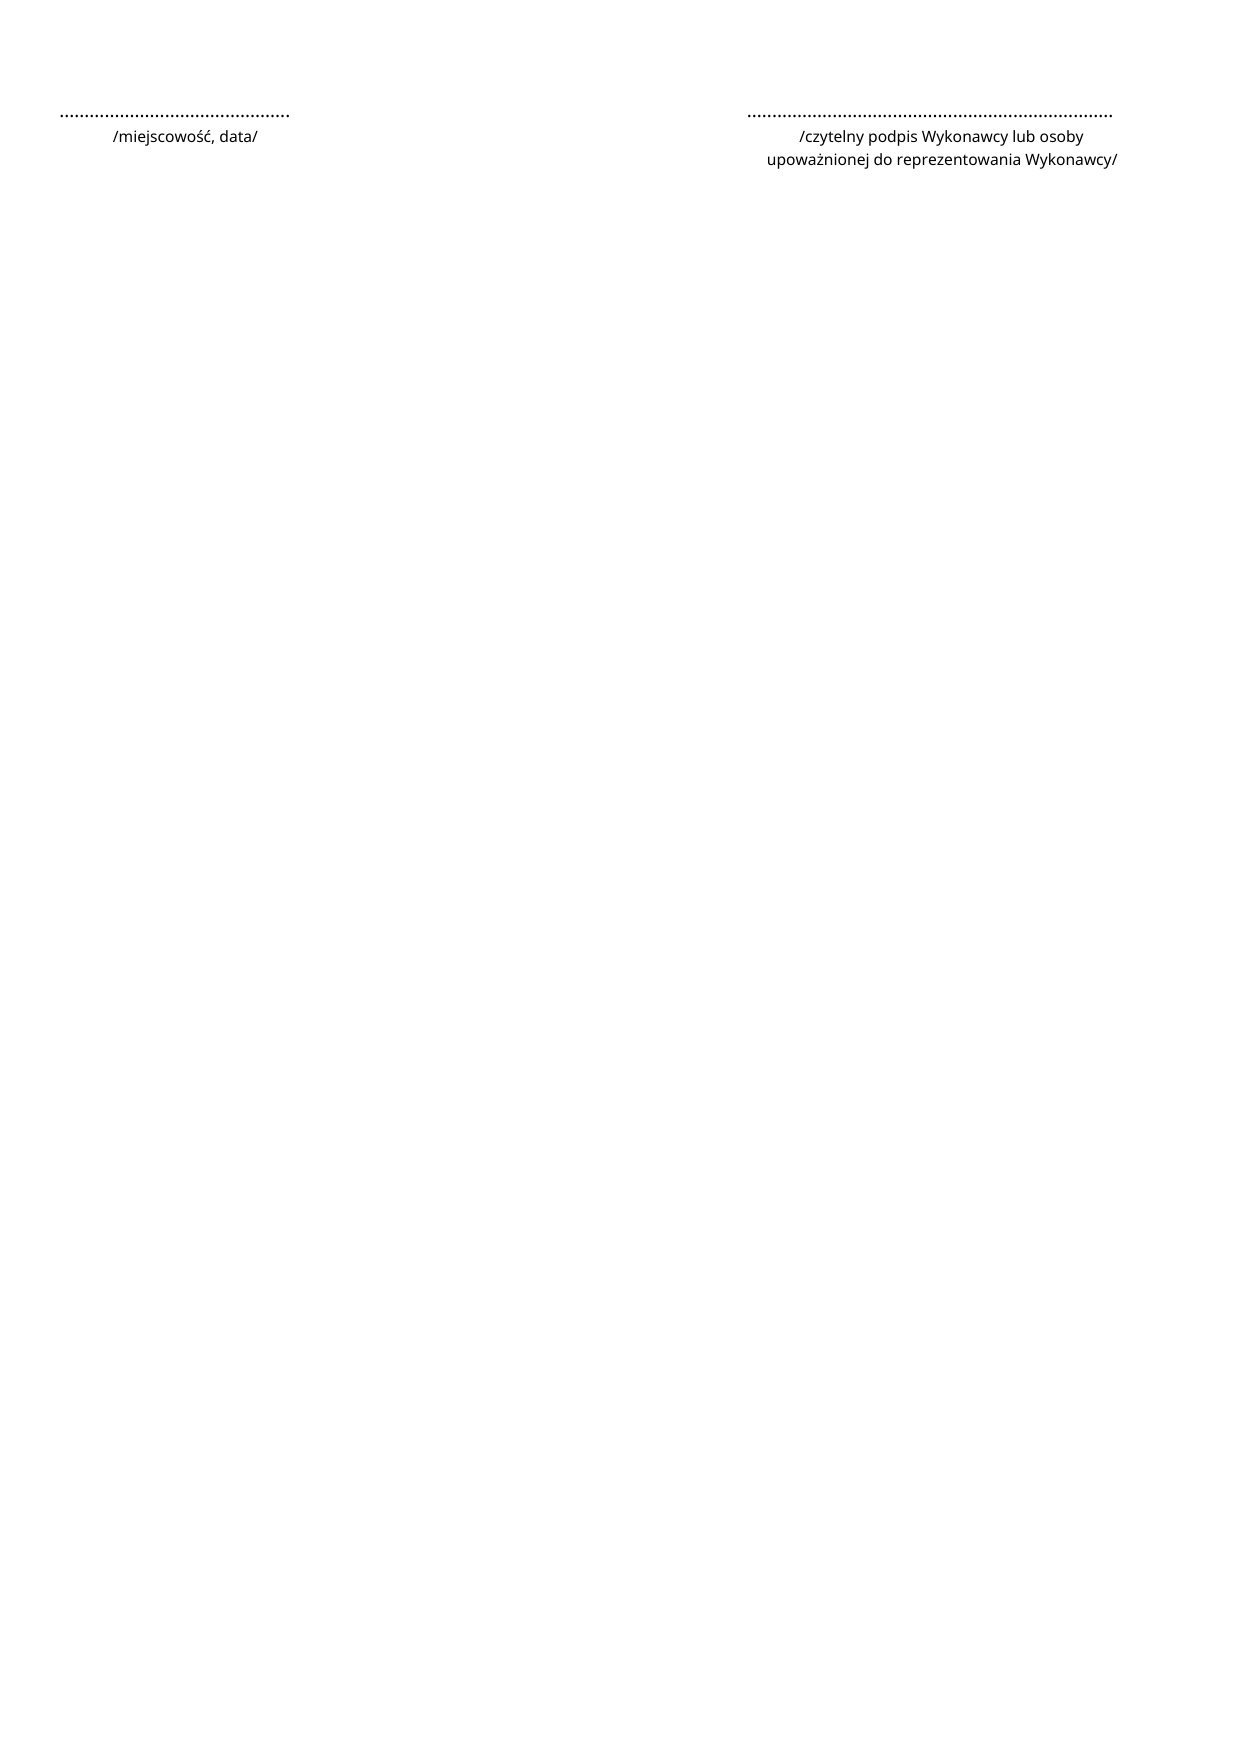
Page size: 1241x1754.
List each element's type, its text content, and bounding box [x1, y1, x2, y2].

text /miejscowość, data/ /czytelny podpis Wykonawcy lub osoby [59, 123, 1181, 148]
text .............................................. ......................................................................... [59, 97, 1181, 123]
text upoważnionej do reprezentowania Wykonawcy/ [59, 148, 1181, 169]
